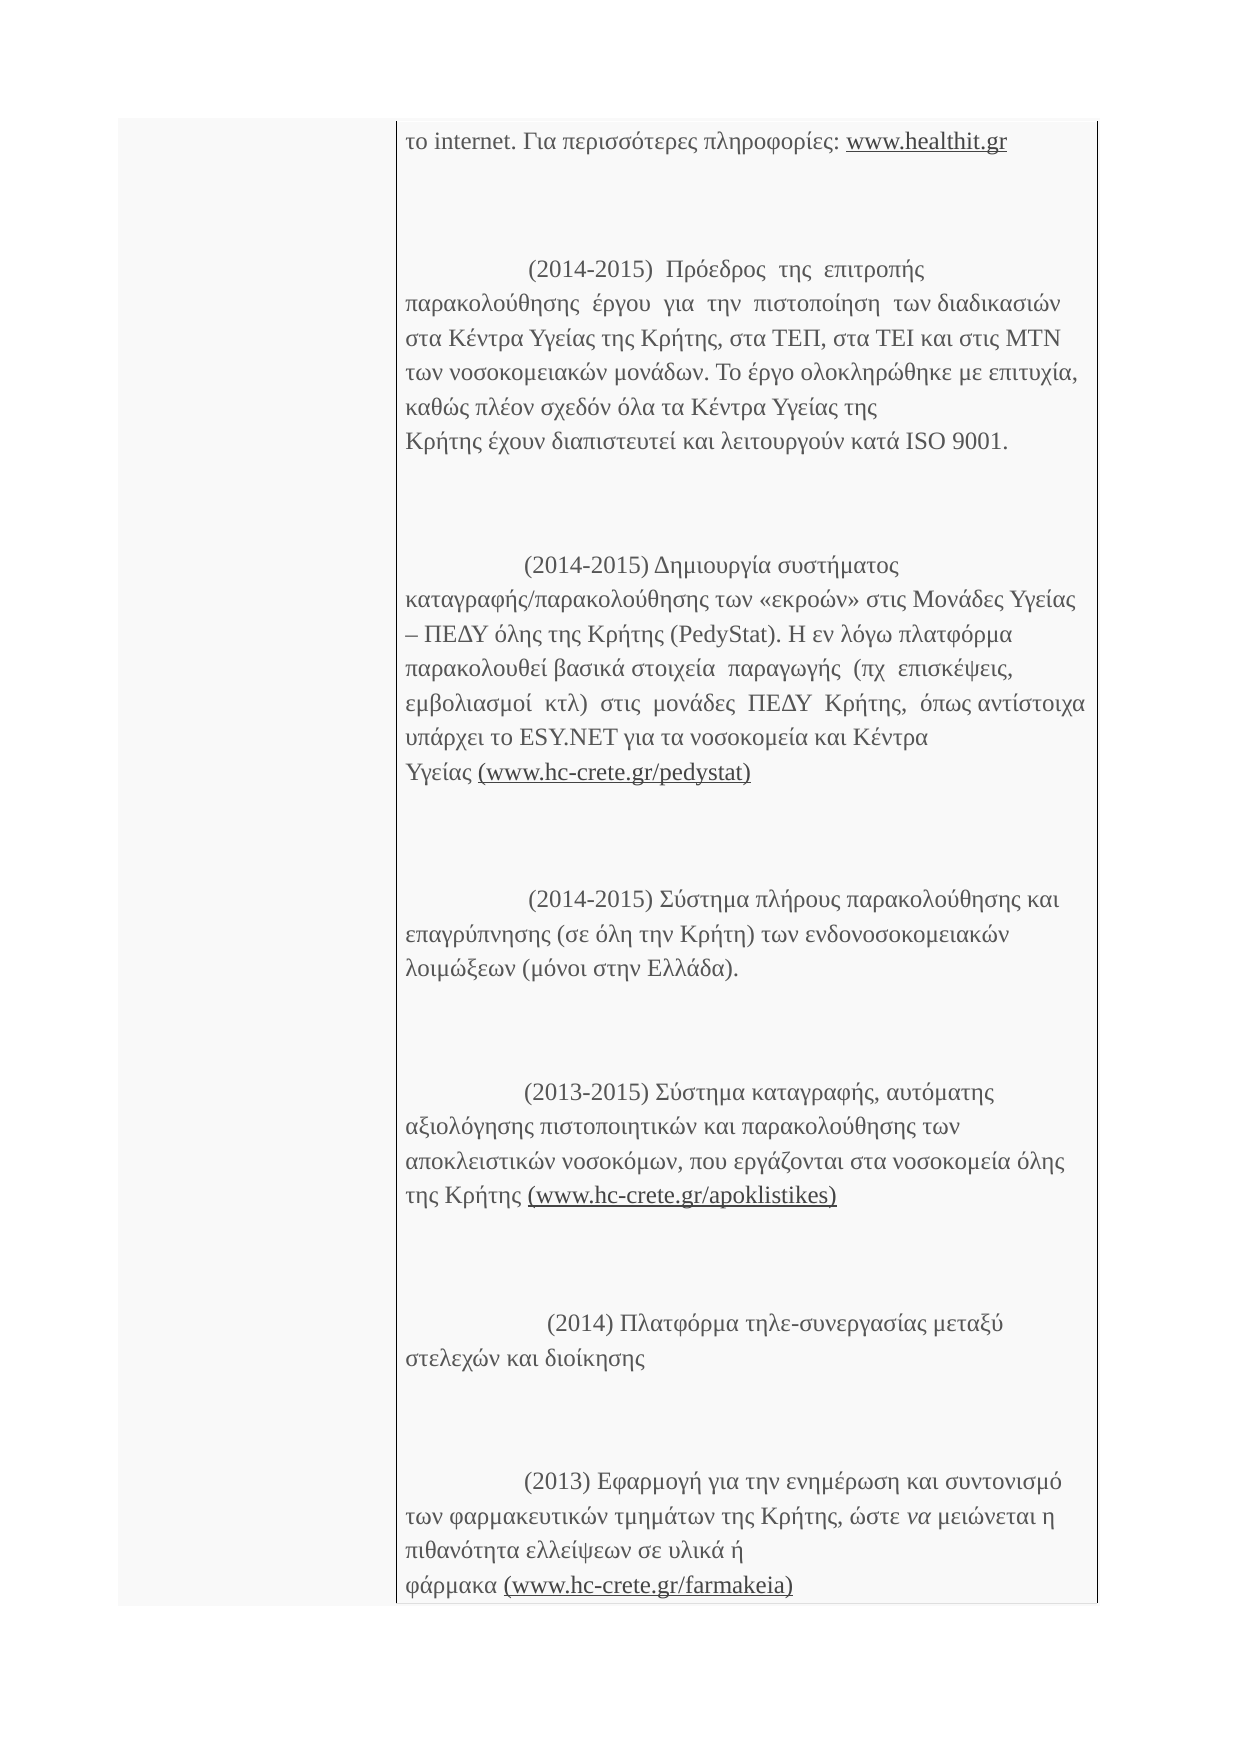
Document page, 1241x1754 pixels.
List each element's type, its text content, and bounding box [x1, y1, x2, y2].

table_cell [118, 118, 393, 1606]
table_cell το internet. Για περισσότερες πληροφορίες: www.healthit.gr (2014-2015) Πρόεδρος της επιτροπής παρακολούθησης έργου για την πιστοποίηση των διαδικασιών στα Κέντρα Υγείας της Κρήτης, στα ΤΕΠ, στα ΤΕΙ και στις ΜΤΝ των νοσοκομειακών μονάδων. Το έργο ολοκληρώθηκε με επιτυχία, καθώς πλέον σχεδόν όλα τα Κέντρα Υγείας της Κρήτης έχουν διαπιστευτεί και λειτουργούν κατά ISO 9001. (2014-2015) Δημιουργία συστήματος καταγραφής/παρακολούθησης των «εκροών» στις Μονάδες Υγείας – ΠΕΔΥ όλης της Κρήτης (PedyStat). Η εν λόγω πλατφόρμα παρακολουθεί βασικά στοιχεία παραγωγής (πχ επισκέψεις, εμβολιασμοί κτλ) στις μονάδες ΠΕΔΥ Κρήτης, όπως αντίστοιχα υπάρχει το ESY.NET για τα νοσοκομεία και Κέντρα Υγείας (www.hc-crete.gr/pedystat) (2014-2015) Σύστημα πλήρους παρακολούθησης και επαγρύπνησης (σε όλη την Κρήτη) των ενδονοσοκομειακών λοιμώξεων (μόνοι στην Ελλάδα). (2013-2015) Σύστημα καταγραφής, αυτόματης αξιολόγησης πιστοποιητικών και παρακολούθησης των αποκλειστικών νοσοκόμων, που εργάζονται στα νοσοκομεία όλης της Κρήτης (www.hc-crete.gr/apoklistikes) (2014) Πλατφόρμα τηλε-συνεργασίας μεταξύ στελεχών και διοίκησης (2013) Εφαρμογή για την ενημέρωση και συντονισμό των φαρμακευτικών τμημάτων της Κρήτης, ώστε να μειώνεται η πιθανότητα ελλείψεων σε υλικά ή φάρμακα (www.hc-crete.gr/farmakeia) [393, 118, 1100, 1606]
